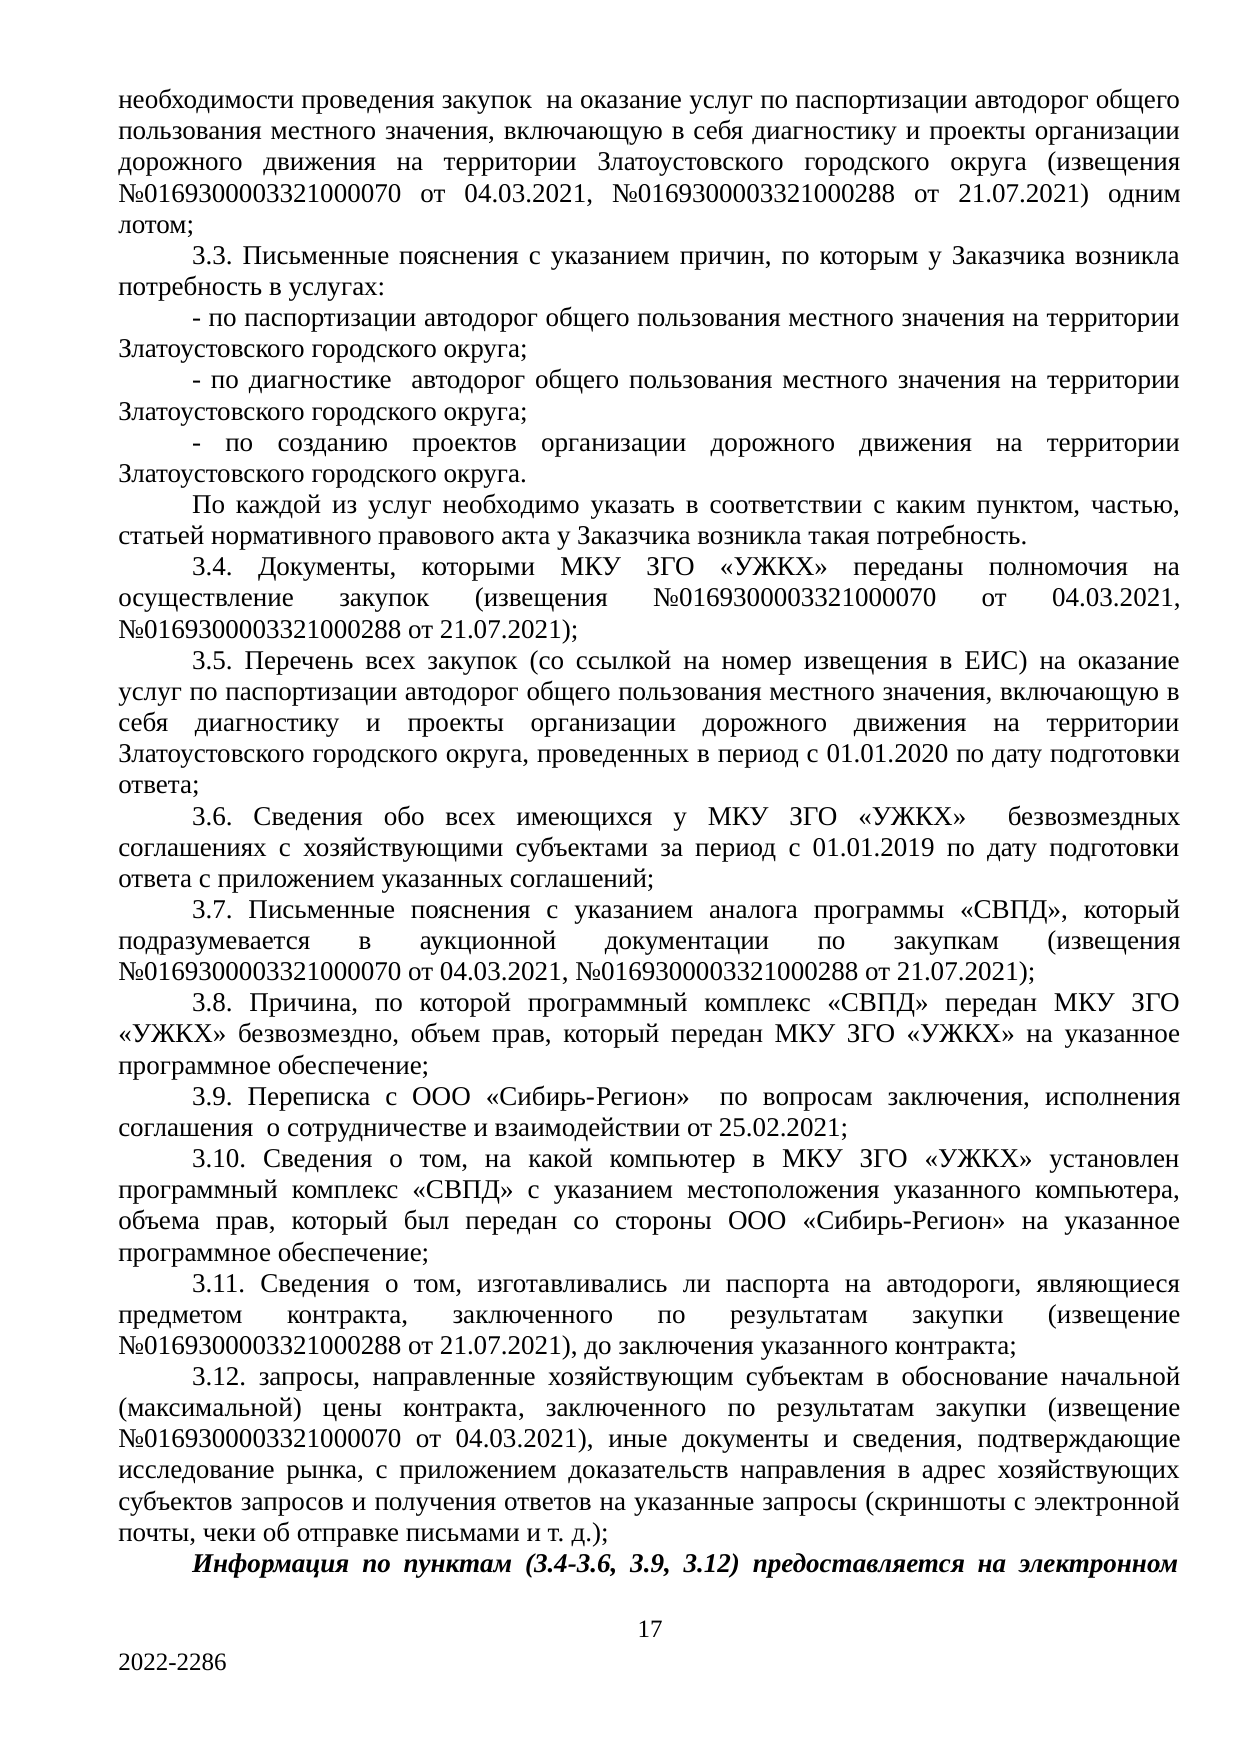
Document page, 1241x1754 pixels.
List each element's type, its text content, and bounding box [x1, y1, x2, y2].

text необходимости проведения закупок на оказание услуг по паспортизации автодорог общего пользования местного значения, включающую в себя диагностику и проекты организации дорожного движения на территории Златоустовского городского округа (извещения №0169300003321000070 от 04.03.2021, №0169300003321000288 от 21.07.2021) одним лотом; [118, 83, 1181, 239]
text 3.7. Письменные пояснения с указанием аналога программы «СВПД», который подразумевается в аукционной документации по закупкам (извещения №0169300003321000070 от 04.03.2021, №0169300003321000288 от 21.07.2021); [118, 893, 1181, 986]
text 3.3. Письменные пояснения с указанием причин, по которым у Заказчика возникла потребность в услугах: [118, 239, 1181, 301]
text По каждой из услуг необходимо указать в соответствии с каким пунктом, частью, статьей нормативного правового акта у Заказчика возникла такая потребность. [118, 488, 1181, 550]
text 3.5. Перечень всех закупок (со ссылкой на номер извещения в ЕИС) на оказание услуг по паспортизации автодорог общего пользования местного значения, включающую в себя диагностику и проекты организации дорожного движения на территории Златоустовского городского округа, проведенных в период с 01.01.2020 по дату подготовки ответа; [118, 644, 1181, 799]
text 3.12. запросы, направленные хозяйствующим субъектам в обоснование начальной (максимальной) цены контракта, заключенного по результатам закупки (извещение №0169300003321000070 от 04.03.2021), иные документы и сведения, подтверждающие исследование рынка, с приложением доказательств направления в адрес хозяйствующих субъектов запросов и получения ответов на указанные запросы (скриншоты с электронной почты, чеки об отправке письмами и т. д.); [118, 1360, 1181, 1547]
text 3.6. Сведения обо всех имеющихся у МКУ ЗГО «УЖКХ» безвозмездных соглашениях с хозяйствующими субъектами за период с 01.01.2019 по дату подготовки ответа с приложением указанных соглашений; [118, 799, 1181, 893]
text 3.4. Документы, которыми МКУ ЗГО «УЖКХ» переданы полномочия на осуществление закупок (извещения №0169300003321000070 от 04.03.2021, №0169300003321000288 от 21.07.2021); [118, 550, 1181, 644]
text 3.9. Переписка с ООО «Сибирь-Регион» по вопросам заключения, исполнения соглашения о сотрудничестве и взаимодействии от 25.02.2021; [118, 1080, 1181, 1142]
text - по созданию проектов организации дорожного движения на территории Златоустовского городского округа. [118, 426, 1181, 488]
text - по диагностике автодорог общего пользования местного значения на территории Златоустовского городского округа; [118, 363, 1181, 426]
text - по паспортизации автодорог общего пользования местного значения на территории Златоустовского городского округа; [118, 301, 1181, 363]
text Информация по пунктам (3.4-3.6, 3.9, 3.12) предоставляется на электронном [118, 1547, 1181, 1578]
text 3.8. Причина, по которой программный комплекс «СВПД» передан МКУ ЗГО «УЖКХ» безвозмездно, объем прав, который передан МКУ ЗГО «УЖКХ» на указанное программное обеспечение; [118, 986, 1181, 1080]
text 3.10. Сведения о том, на какой компьютер в МКУ ЗГО «УЖКХ» установлен программный комплекс «СВПД» с указанием местоположения указанного компьютера, объема прав, который был передан со стороны ООО «Сибирь-Регион» на указанное программное обеспечение; [118, 1142, 1181, 1267]
text 3.11. Сведения о том, изготавливались ли паспорта на автодороги, являющиеся предметом контракта, заключенного по результатам закупки (извещение №0169300003321000288 от 21.07.2021), до заключения указанного контракта; [118, 1267, 1181, 1360]
